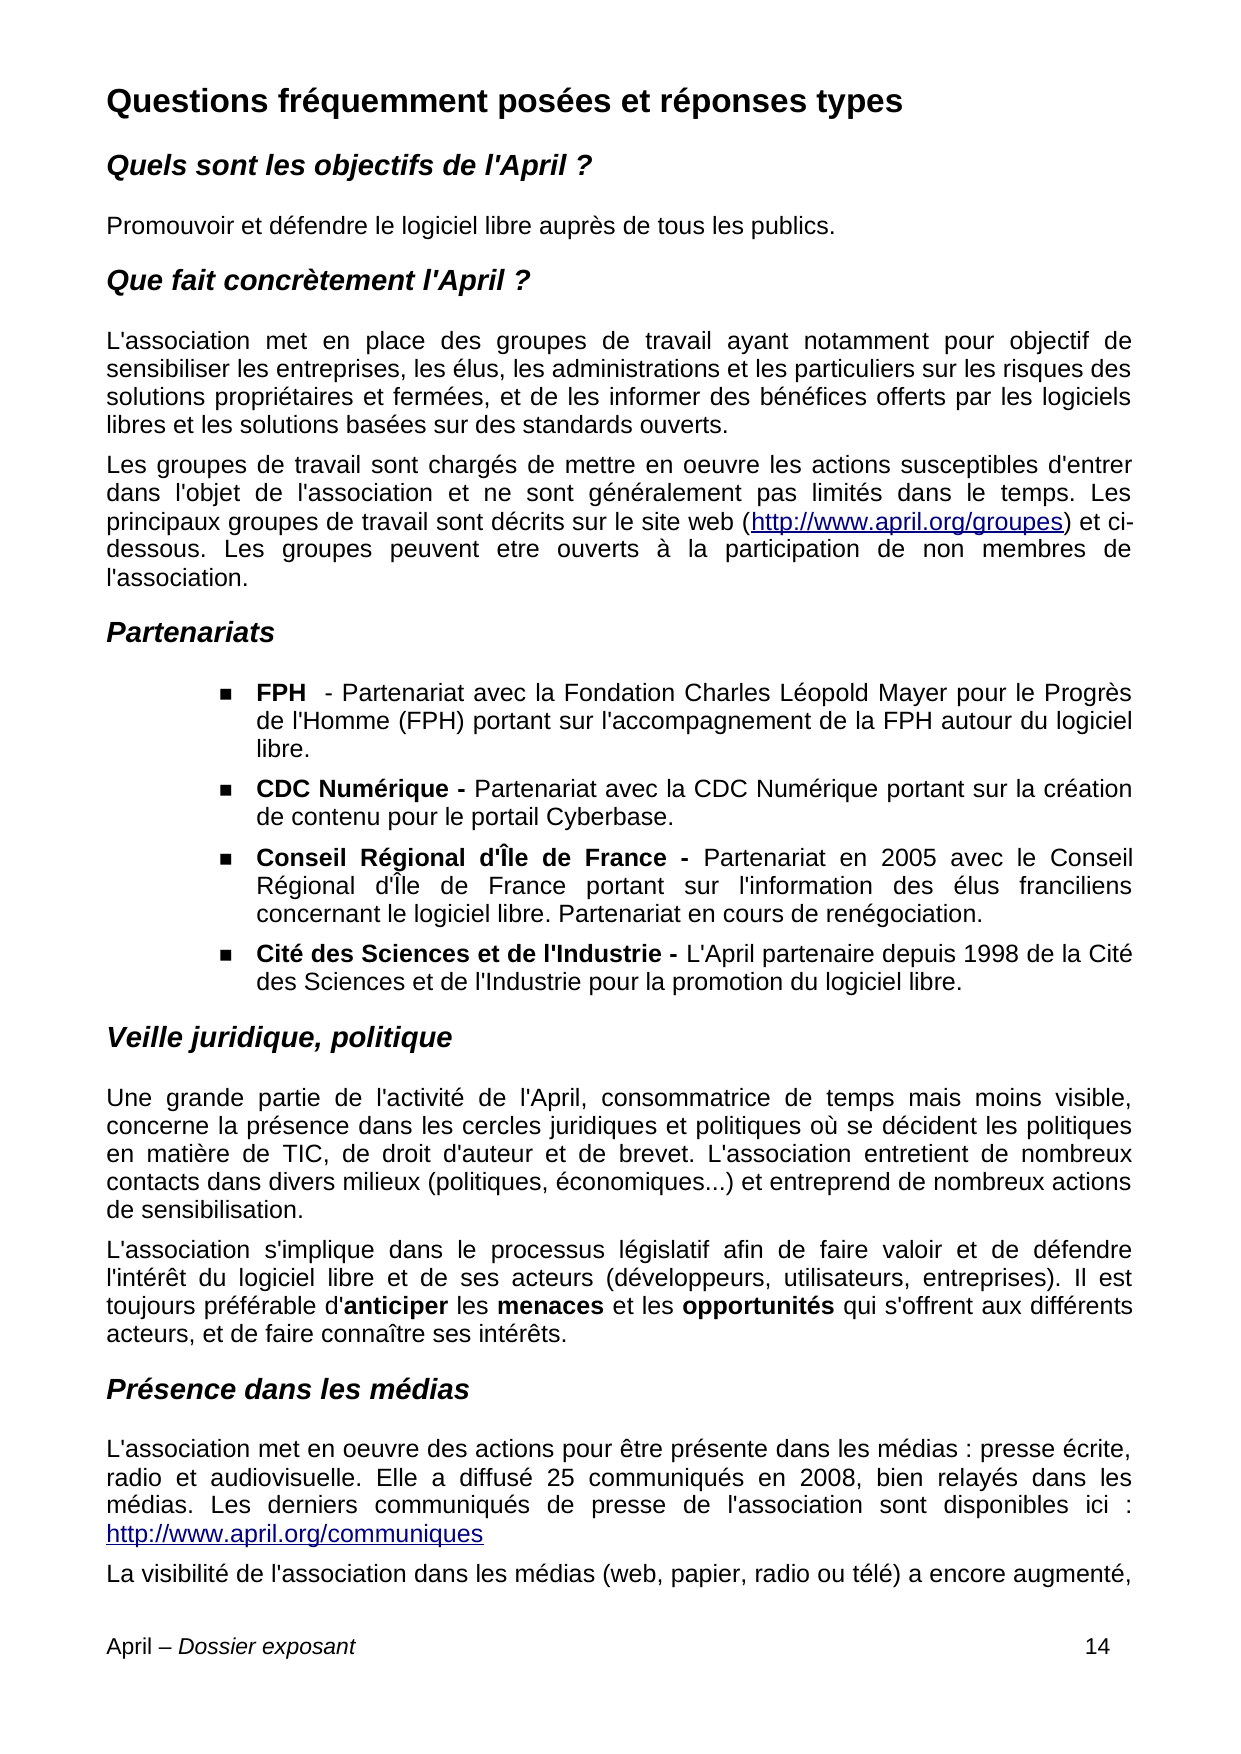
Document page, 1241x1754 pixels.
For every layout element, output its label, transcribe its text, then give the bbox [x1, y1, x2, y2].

subtitle Quels sont les objectifs de l'April ? [106, 149, 1134, 182]
list FPH - Partenariat avec la Fondation Charles Léopold Mayer pour le Progrès de l'Homme (FPH) portant sur l'accompagnement de la FPH autour du logiciel libre. [219, 678, 1134, 762]
list Cité des Sciences et de l'Industrie - L'April partenaire depuis 1998 de la Cité des Sciences et de l'Industrie pour la promotion du logiciel libre. [219, 940, 1134, 996]
subtitle Partenariats [106, 616, 1134, 649]
list Conseil Régional d'Île de France - Partenariat en 2005 avec le Conseil Régional d'Île de France portant sur l'information des élus franciliens concernant le logiciel libre. Partenariat en cours de renégociation. [219, 843, 1134, 928]
subtitle Que fait concrètement l'April ? [106, 264, 1134, 297]
list CDC Numérique - Partenariat avec la CDC Numérique portant sur la création de contenu pour le portail Cyberbase. [219, 775, 1134, 831]
subtitle Présence dans les médias [106, 1373, 1134, 1406]
subtitle Questions fréquemment posées et réponses types [106, 83, 1134, 120]
text La visibilité de l'association dans les médias (web, papier, radio ou télé) a encore augmenté, [106, 1560, 1134, 1588]
text Les groupes de travail sont chargés de mettre en oeuvre les actions susceptibles d'entrer dans l'objet de l'association et ne sont généralement pas limités dans le temps. Les principaux groupes de travail sont décrits sur le site web (http://www.april.org/groupes) et ci-dessous. Les groupes peuvent etre ouverts à la participation de non membres de l'association. [106, 451, 1134, 591]
text L'association met en oeuvre des actions pour être présente dans les médias : presse écrite, radio et audiovisuelle. Elle a diffusé 25 communiqués en 2008, bien relayés dans les médias. Les derniers communiqués de presse de l'association sont disponibles ici : http://www.april.org/communiques [106, 1435, 1134, 1547]
text Une grande partie de l'activité de l'April, consommatrice de temps mais moins visible, concerne la présence dans les cercles juridiques et politiques où se décident les politiques en matière de TIC, de droit d'auteur et de brevet. L'association entretient de nombreux contacts dans divers milieux (politiques, économiques...) et entreprend de nombreux actions de sensibilisation. [106, 1083, 1134, 1223]
text L'association met en place des groupes de travail ayant notamment pour objectif de sensibiliser les entreprises, les élus, les administrations et les particuliers sur les risques des solutions propriétaires et fermées, et de les informer des bénéfices offerts par les logiciels libres et les solutions basées sur des standards ouverts. [106, 327, 1134, 439]
text Promouvoir et défendre le logiciel libre auprès de tous les publics. [106, 211, 1134, 239]
subtitle Veille juridique, politique [106, 1021, 1134, 1054]
text L'association s'implique dans le processus législatif afin de faire valoir et de défendre l'intérêt du logiciel libre et de ses acteurs (développeurs, utilisateurs, entreprises). Il est toujours préférable d'anticiper les menaces et les opportunités qui s'offrent aux différents acteurs, et de faire connaître ses intérêts. [106, 1236, 1134, 1348]
